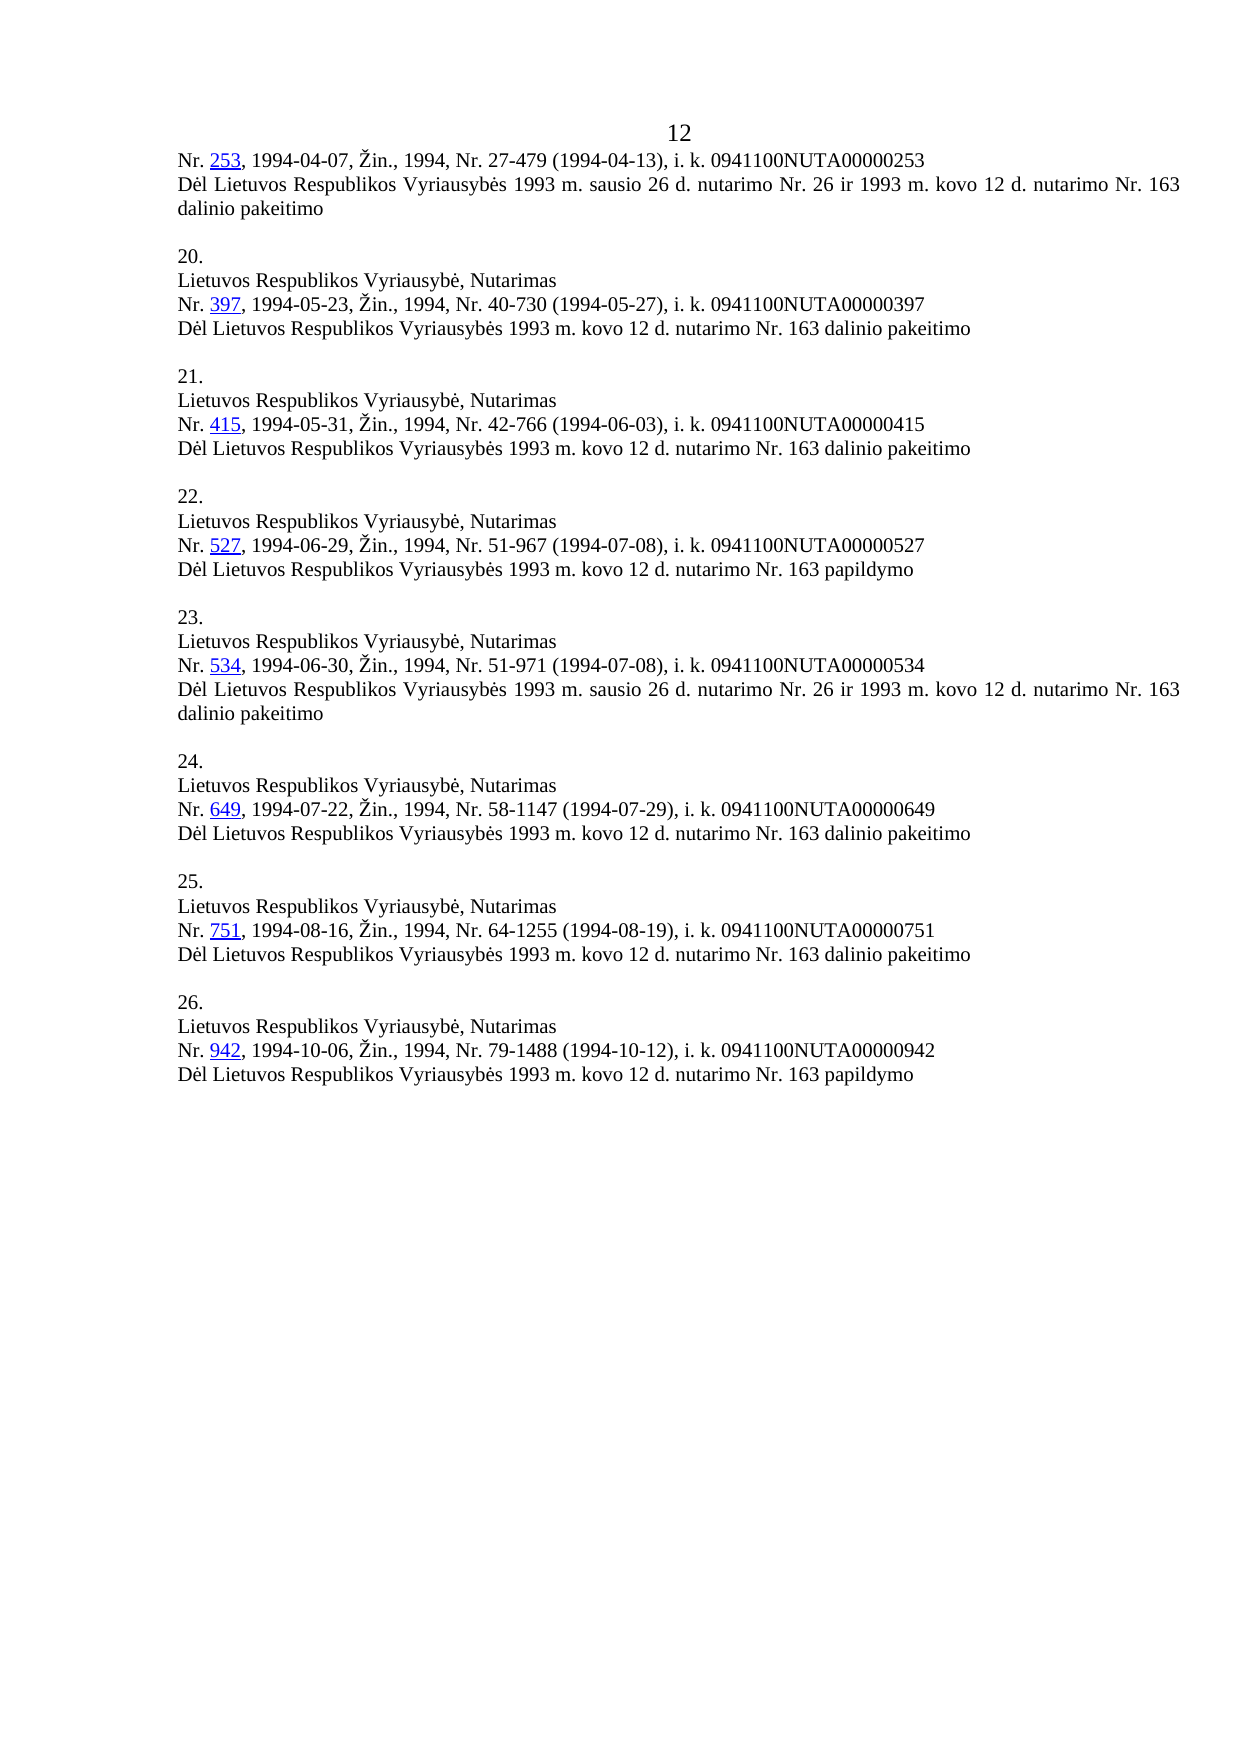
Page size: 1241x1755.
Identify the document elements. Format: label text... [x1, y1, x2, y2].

text 23. [177, 605, 1181, 629]
text Dėl Lietuvos Respublikos Vyriausybės 1993 m. kovo 12 d. nutarimo Nr. 163 dalinio pakeitimo [177, 821, 1181, 845]
text Nr. 253, 1994-04-07, Žin., 1994, Nr. 27-479 (1994-04-13), i. k. 0941100NUTA00000253 [177, 148, 1181, 172]
text Dėl Lietuvos Respublikos Vyriausybės 1993 m. kovo 12 d. nutarimo Nr. 163 dalinio pakeitimo [177, 942, 1181, 966]
text 22. [177, 484, 1181, 508]
text 25. [177, 869, 1181, 893]
text Dėl Lietuvos Respublikos Vyriausybės 1993 m. kovo 12 d. nutarimo Nr. 163 papildymo [177, 1062, 1181, 1086]
text Nr. 649, 1994-07-22, Žin., 1994, Nr. 58-1147 (1994-07-29), i. k. 0941100NUTA00000649 [177, 797, 1181, 821]
text Lietuvos Respublikos Vyriausybė, Nutarimas [177, 773, 1181, 797]
text 20. [177, 244, 1181, 268]
text Nr. 751, 1994-08-16, Žin., 1994, Nr. 64-1255 (1994-08-19), i. k. 0941100NUTA00000751 [177, 918, 1181, 942]
text Nr. 942, 1994-10-06, Žin., 1994, Nr. 79-1488 (1994-10-12), i. k. 0941100NUTA00000942 [177, 1038, 1181, 1062]
text Nr. 534, 1994-06-30, Žin., 1994, Nr. 51-971 (1994-07-08), i. k. 0941100NUTA00000534 [177, 653, 1181, 677]
text Nr. 397, 1994-05-23, Žin., 1994, Nr. 40-730 (1994-05-27), i. k. 0941100NUTA00000397 [177, 292, 1181, 316]
text 26. [177, 990, 1181, 1014]
text Dėl Lietuvos Respublikos Vyriausybės 1993 m. sausio 26 d. nutarimo Nr. 26 ir 1993 m. kovo 12 d. nutarimo Nr. 163 dalinio pakeitimo [177, 677, 1181, 725]
text Dėl Lietuvos Respublikos Vyriausybės 1993 m. kovo 12 d. nutarimo Nr. 163 papildymo [177, 557, 1181, 581]
text Lietuvos Respublikos Vyriausybė, Nutarimas [177, 893, 1181, 918]
text Lietuvos Respublikos Vyriausybė, Nutarimas [177, 268, 1181, 292]
text 24. [177, 749, 1181, 773]
text 21. [177, 364, 1181, 388]
text Nr. 527, 1994-06-29, Žin., 1994, Nr. 51-967 (1994-07-08), i. k. 0941100NUTA00000527 [177, 533, 1181, 557]
text Dėl Lietuvos Respublikos Vyriausybės 1993 m. sausio 26 d. nutarimo Nr. 26 ir 1993 m. kovo 12 d. nutarimo Nr. 163 dalinio pakeitimo [177, 172, 1181, 220]
text Dėl Lietuvos Respublikos Vyriausybės 1993 m. kovo 12 d. nutarimo Nr. 163 dalinio pakeitimo [177, 436, 1181, 460]
text Lietuvos Respublikos Vyriausybė, Nutarimas [177, 629, 1181, 653]
text Lietuvos Respublikos Vyriausybė, Nutarimas [177, 508, 1181, 533]
text Dėl Lietuvos Respublikos Vyriausybės 1993 m. kovo 12 d. nutarimo Nr. 163 dalinio pakeitimo [177, 316, 1181, 340]
text Nr. 415, 1994-05-31, Žin., 1994, Nr. 42-766 (1994-06-03), i. k. 0941100NUTA00000415 [177, 412, 1181, 436]
text Lietuvos Respublikos Vyriausybė, Nutarimas [177, 1014, 1181, 1038]
text Lietuvos Respublikos Vyriausybė, Nutarimas [177, 388, 1181, 412]
